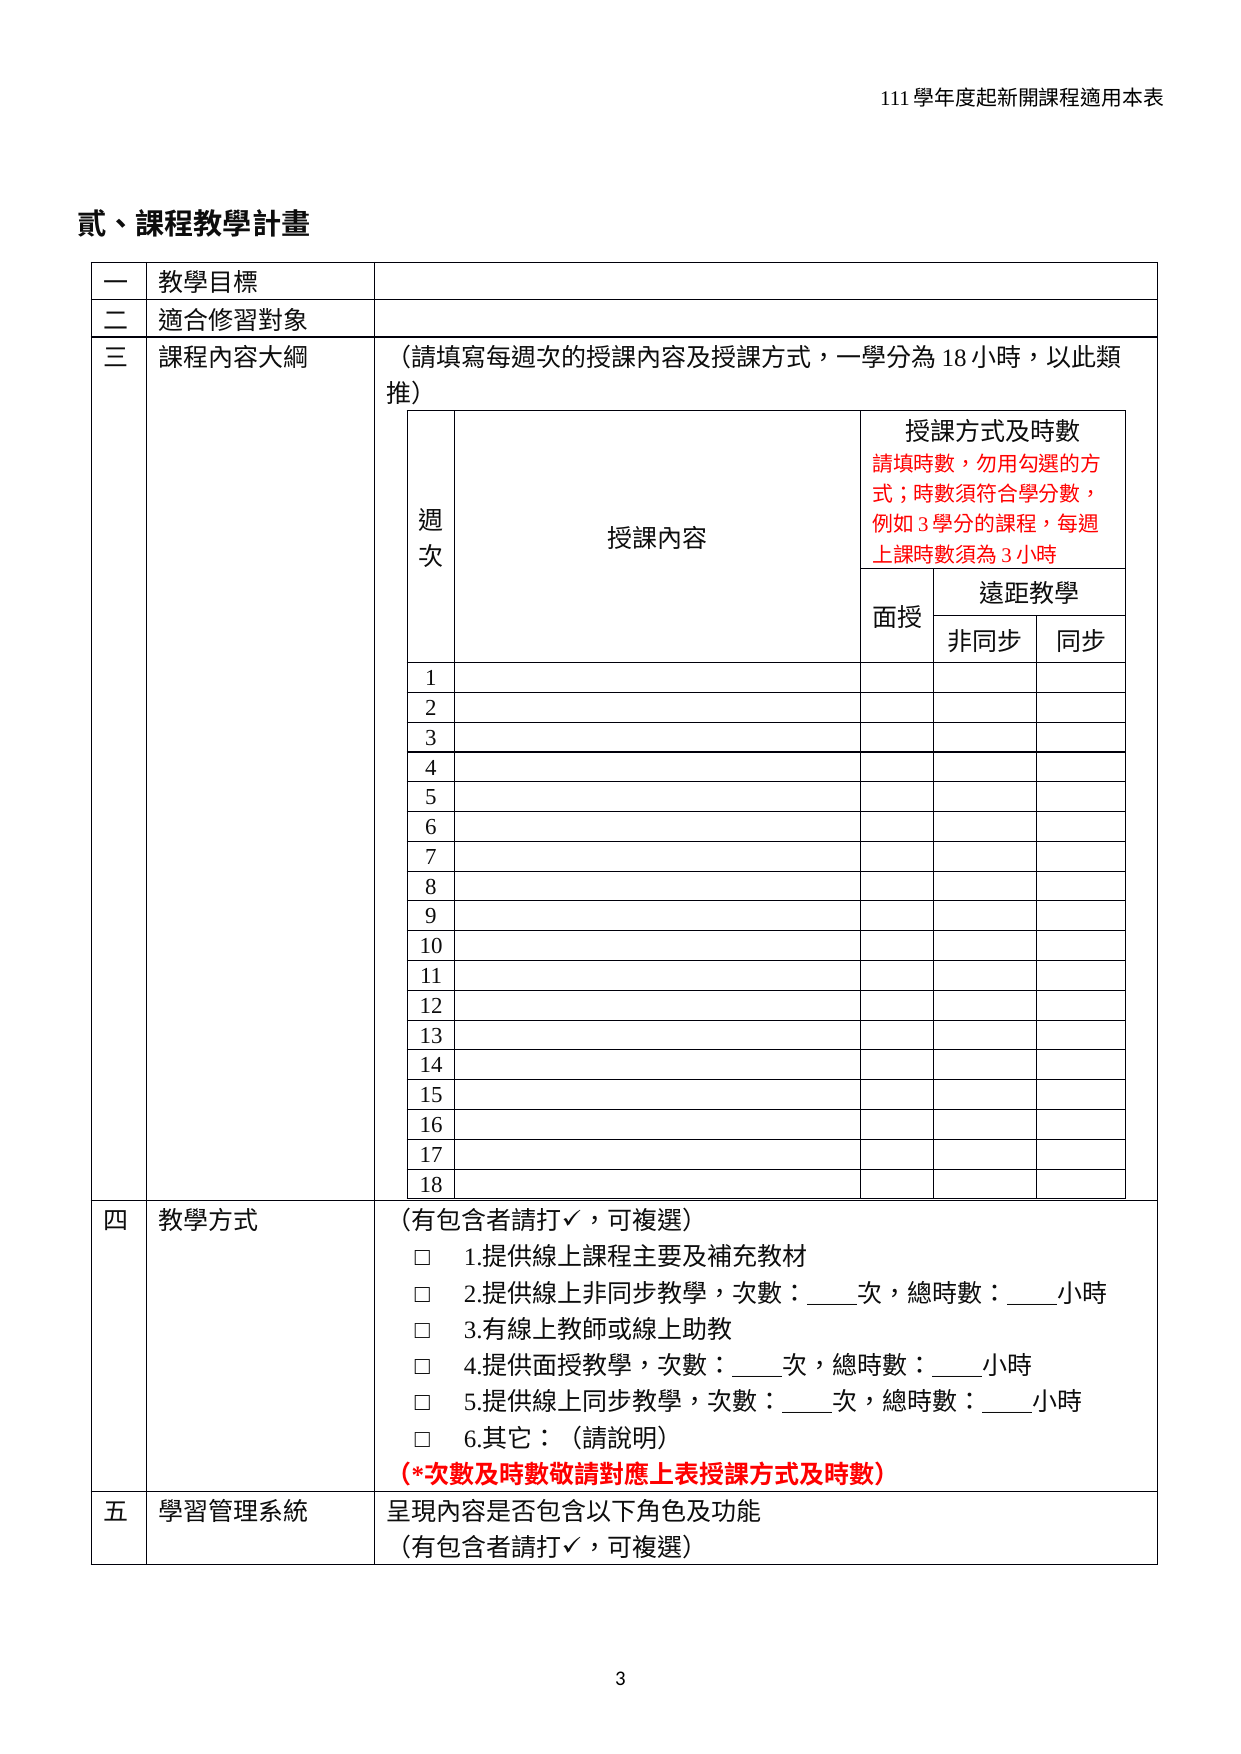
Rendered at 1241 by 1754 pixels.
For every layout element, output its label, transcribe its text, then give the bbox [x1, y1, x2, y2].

table_cell [455, 663, 860, 692]
table_cell [861, 812, 933, 841]
table_cell [455, 1021, 860, 1049]
table_cell [861, 782, 933, 811]
table_cell [934, 1050, 1036, 1079]
table_cell [1037, 782, 1125, 811]
table_cell 教學方式 [147, 1201, 374, 1491]
table_cell [861, 931, 933, 960]
table_cell 4 [408, 753, 454, 781]
table_cell [375, 300, 1157, 336]
table_cell [455, 901, 860, 930]
table_cell [1037, 693, 1125, 722]
table_cell 16 [408, 1110, 454, 1139]
table_cell [1037, 753, 1125, 781]
table_cell 2 [408, 693, 454, 722]
table_cell 學習管理系統 [147, 1492, 374, 1564]
table_cell 非同步 [934, 616, 1036, 662]
table_cell [455, 723, 860, 751]
table_cell [1037, 1110, 1125, 1139]
table_header 授課方式及時數 請填時數，勿用勾選的方 式；時數須符合學分數， 例如3學分的課程，每週上課時數須為3小時 [861, 411, 1125, 568]
table_cell [92, 338, 146, 1199]
table_cell [1037, 842, 1125, 871]
table_header 教學目標 [147, 263, 374, 299]
table_cell [1037, 1050, 1125, 1079]
table_cell [861, 842, 933, 871]
table_cell [934, 931, 1036, 960]
table_cell [934, 1110, 1036, 1139]
table_cell [861, 1050, 933, 1079]
table_cell [861, 663, 933, 692]
table_cell 7 [408, 842, 454, 871]
table_cell 課程內容大綱 [147, 338, 374, 1199]
text 貳、課程教學計畫 [77, 201, 1163, 243]
table_cell [455, 1170, 860, 1198]
table_cell [934, 842, 1036, 871]
table_cell 1 [408, 663, 454, 692]
table_cell [455, 991, 860, 1019]
table_cell [861, 1140, 933, 1168]
table_cell [1037, 901, 1125, 930]
table_cell 遠距教學 [934, 569, 1125, 615]
table_cell 10 [408, 931, 454, 960]
table_cell 18 [408, 1170, 454, 1198]
table_cell （請填寫每週次的授課內容及授課方式，一學分為18小時，以此類推） [375, 338, 1157, 1199]
table_cell [455, 961, 860, 990]
table_cell [861, 723, 933, 751]
table_cell 15 [408, 1080, 454, 1109]
table_cell 13 [408, 1021, 454, 1049]
table_cell [455, 872, 860, 900]
table_cell 14 [408, 1050, 454, 1079]
table_cell [1037, 1140, 1125, 1168]
table_cell 6 [408, 812, 454, 841]
table_cell [455, 782, 860, 811]
table_cell [455, 931, 860, 960]
table_cell [861, 991, 933, 1019]
table_cell [455, 1110, 860, 1139]
table_cell [455, 693, 860, 722]
table_cell [934, 663, 1036, 692]
table_cell [455, 1140, 860, 1168]
table_cell 12 [408, 991, 454, 1019]
table_cell 適合修習對象 [147, 300, 374, 336]
table_cell [861, 1170, 933, 1198]
table_cell [1037, 1021, 1125, 1049]
table_cell [861, 901, 933, 930]
table_cell （有包含者請打，可複選） 1.提供線上課程主要及補充教材 2.提供線上非同步教學，次數：＿＿次，總時數：＿＿小時 3.有線上教師或線上助教 4.提供面授教學，次數：＿＿次，總時數：＿＿小時 5.提供線上同步教學，次數：＿＿次，總時數：＿＿小時 6.其它：（請說明） （*次數及時數敬請對應上表授課方式及時數） [375, 1201, 1157, 1491]
table_cell [92, 300, 146, 336]
table_cell 3 [408, 723, 454, 751]
table_cell [934, 1140, 1036, 1168]
table_cell [934, 872, 1036, 900]
table_cell [934, 812, 1036, 841]
table_cell 5 [408, 782, 454, 811]
table_cell [861, 961, 933, 990]
table_cell [934, 991, 1036, 1019]
table_cell 面授 [861, 569, 933, 662]
table_cell [934, 782, 1036, 811]
table_cell [455, 753, 860, 781]
table_cell [1037, 1170, 1125, 1198]
table_cell [861, 753, 933, 781]
table_cell [455, 1050, 860, 1079]
table_cell [934, 1021, 1036, 1049]
table_cell [92, 1492, 146, 1564]
table_cell [861, 872, 933, 900]
table_cell [1037, 723, 1125, 751]
table_header 授課內容 [455, 411, 860, 662]
table_cell [455, 842, 860, 871]
table_cell [861, 1080, 933, 1109]
table_cell [934, 901, 1036, 930]
table_cell 同步 [1037, 616, 1125, 662]
table_cell [934, 693, 1036, 722]
table_cell [1037, 812, 1125, 841]
table_cell [934, 1170, 1036, 1198]
table_cell 呈現內容是否包含以下角色及功能 （有包含者請打，可複選） [375, 1492, 1157, 1564]
table_cell [861, 1110, 933, 1139]
table_header [92, 263, 146, 299]
table_cell 9 [408, 901, 454, 930]
table_cell [455, 812, 860, 841]
table_cell [1037, 961, 1125, 990]
table_cell [861, 693, 933, 722]
table_cell [1037, 663, 1125, 692]
table_cell 17 [408, 1140, 454, 1168]
table_cell [1037, 1080, 1125, 1109]
table_cell [455, 1080, 860, 1109]
table_cell [92, 1201, 146, 1491]
table_cell 11 [408, 961, 454, 990]
table_cell [1037, 991, 1125, 1019]
table_cell [1037, 872, 1125, 900]
table_cell [934, 1080, 1036, 1109]
table_cell [1037, 931, 1125, 960]
table_cell [934, 753, 1036, 781]
table_header [375, 263, 1157, 299]
table_cell 8 [408, 872, 454, 900]
table_header 週次 [408, 411, 454, 662]
table_cell [934, 723, 1036, 751]
table_cell [861, 1021, 933, 1049]
table_cell [934, 961, 1036, 990]
